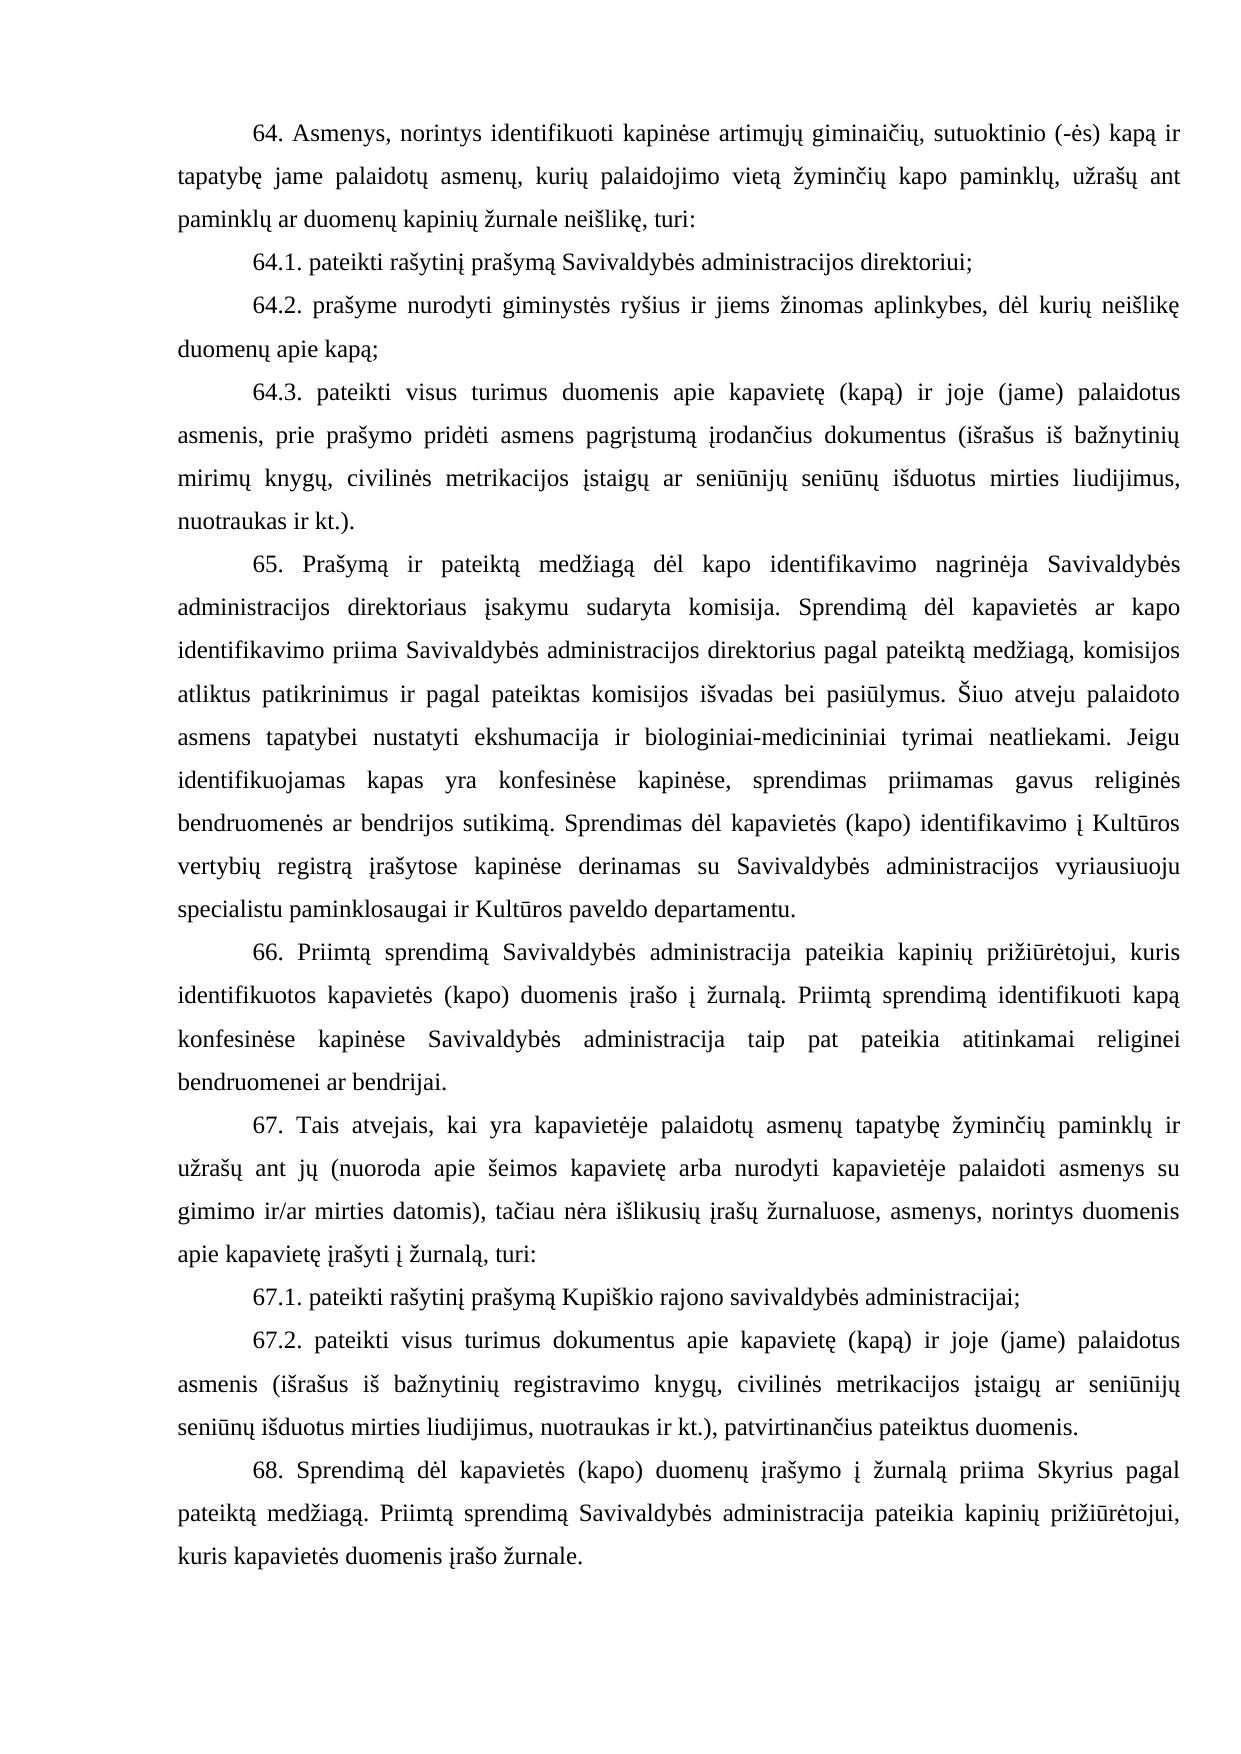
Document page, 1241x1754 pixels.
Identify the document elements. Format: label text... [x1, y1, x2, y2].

text 67.1. pateikti rašytinį prašymą Kupiškio rajono savivaldybės administracijai; [177, 1282, 1181, 1311]
text 67.2. pateikti visus turimus dokumentus apie kapavietę (kapą) ir joje (jame) palaidotus asmenis (išrašus iš bažnytinių registravimo knygų, civilinės metrikacijos įstaigų ar seniūnijų seniūnų išduotus mirties liudijimus, nuotraukas ir kt.), patvirtinančius pateiktus duomenis. [177, 1326, 1181, 1441]
text 66. Priimtą sprendimą Savivaldybės administracija pateikia kapinių prižiūrėtojui, kuris identifikuotos kapavietės (kapo) duomenis įrašo į žurnalą. Priimtą sprendimą identifikuoti kapą konfesinėse kapinėse Savivaldybės administracija taip pat pateikia atitinkamai religinei bendruomenei ar bendrijai. [177, 937, 1181, 1096]
text 64.2. prašyme nurodyti giminystės ryšius ir jiems žinomas aplinkybes, dėl kurių neišlikę duomenų apie kapą; [177, 291, 1181, 362]
text 68. Sprendimą dėl kapavietės (kapo) duomenų įrašymo į žurnalą priima Skyrius pagal pateiktą medžiagą. Priimtą sprendimą Savivaldybės administracija pateikia kapinių prižiūrėtojui, kuris kapavietės duomenis įrašo žurnale. [177, 1455, 1181, 1570]
text 64. Asmenys, norintys identifikuoti kapinėse artimųjų giminaičių, sutuoktinio (-ės) kapą ir tapatybę jame palaidotų asmenų, kurių palaidojimo vietą žyminčių kapo paminklų, užrašų ant paminklų ar duomenų kapinių žurnale neišlikę, turi: [177, 118, 1181, 233]
text 64.1. pateikti rašytinį prašymą Savivaldybės administracijos direktoriui; [177, 247, 1181, 276]
text 64.3. pateikti visus turimus duomenis apie kapavietę (kapą) ir joje (jame) palaidotus asmenis, prie prašymo pridėti asmens pagrįstumą įrodančius dokumentus (išrašus iš bažnytinių mirimų knygų, civilinės metrikacijos įstaigų ar seniūnijų seniūnų išduotus mirties liudijimus, nuotraukas ir kt.). [177, 377, 1181, 535]
text 67. Tais atvejais, kai yra kapavietėje palaidotų asmenų tapatybę žyminčių paminklų ir užrašų ant jų (nuoroda apie šeimos kapavietę arba nurodyti kapavietėje palaidoti asmenys su gimimo ir/ar mirties datomis), tačiau nėra išlikusių įrašų žurnaluose, asmenys, norintys duomenis apie kapavietę įrašyti į žurnalą, turi: [177, 1110, 1181, 1268]
text 65. Prašymą ir pateiktą medžiagą dėl kapo identifikavimo nagrinėja Savivaldybės administracijos direktoriaus įsakymu sudaryta komisija. Sprendimą dėl kapavietės ar kapo identifikavimo priima Savivaldybės administracijos direktorius pagal pateiktą medžiagą, komisijos atliktus patikrinimus ir pagal pateiktas komisijos išvadas bei pasiūlymus. Šiuo atveju palaidoto asmens tapatybei nustatyti ekshumacija ir biologiniai-medicininiai tyrimai neatliekami. Jeigu identifikuojamas kapas yra konfesinėse kapinėse, sprendimas priimamas gavus religinės bendruomenės ar bendrijos sutikimą. Sprendimas dėl kapavietės (kapo) identifikavimo į Kultūros vertybių registrą įrašytose kapinėse derinamas su Savivaldybės administracijos vyriausiuoju specialistu paminklosaugai ir Kultūros paveldo departamentu. [177, 549, 1181, 923]
